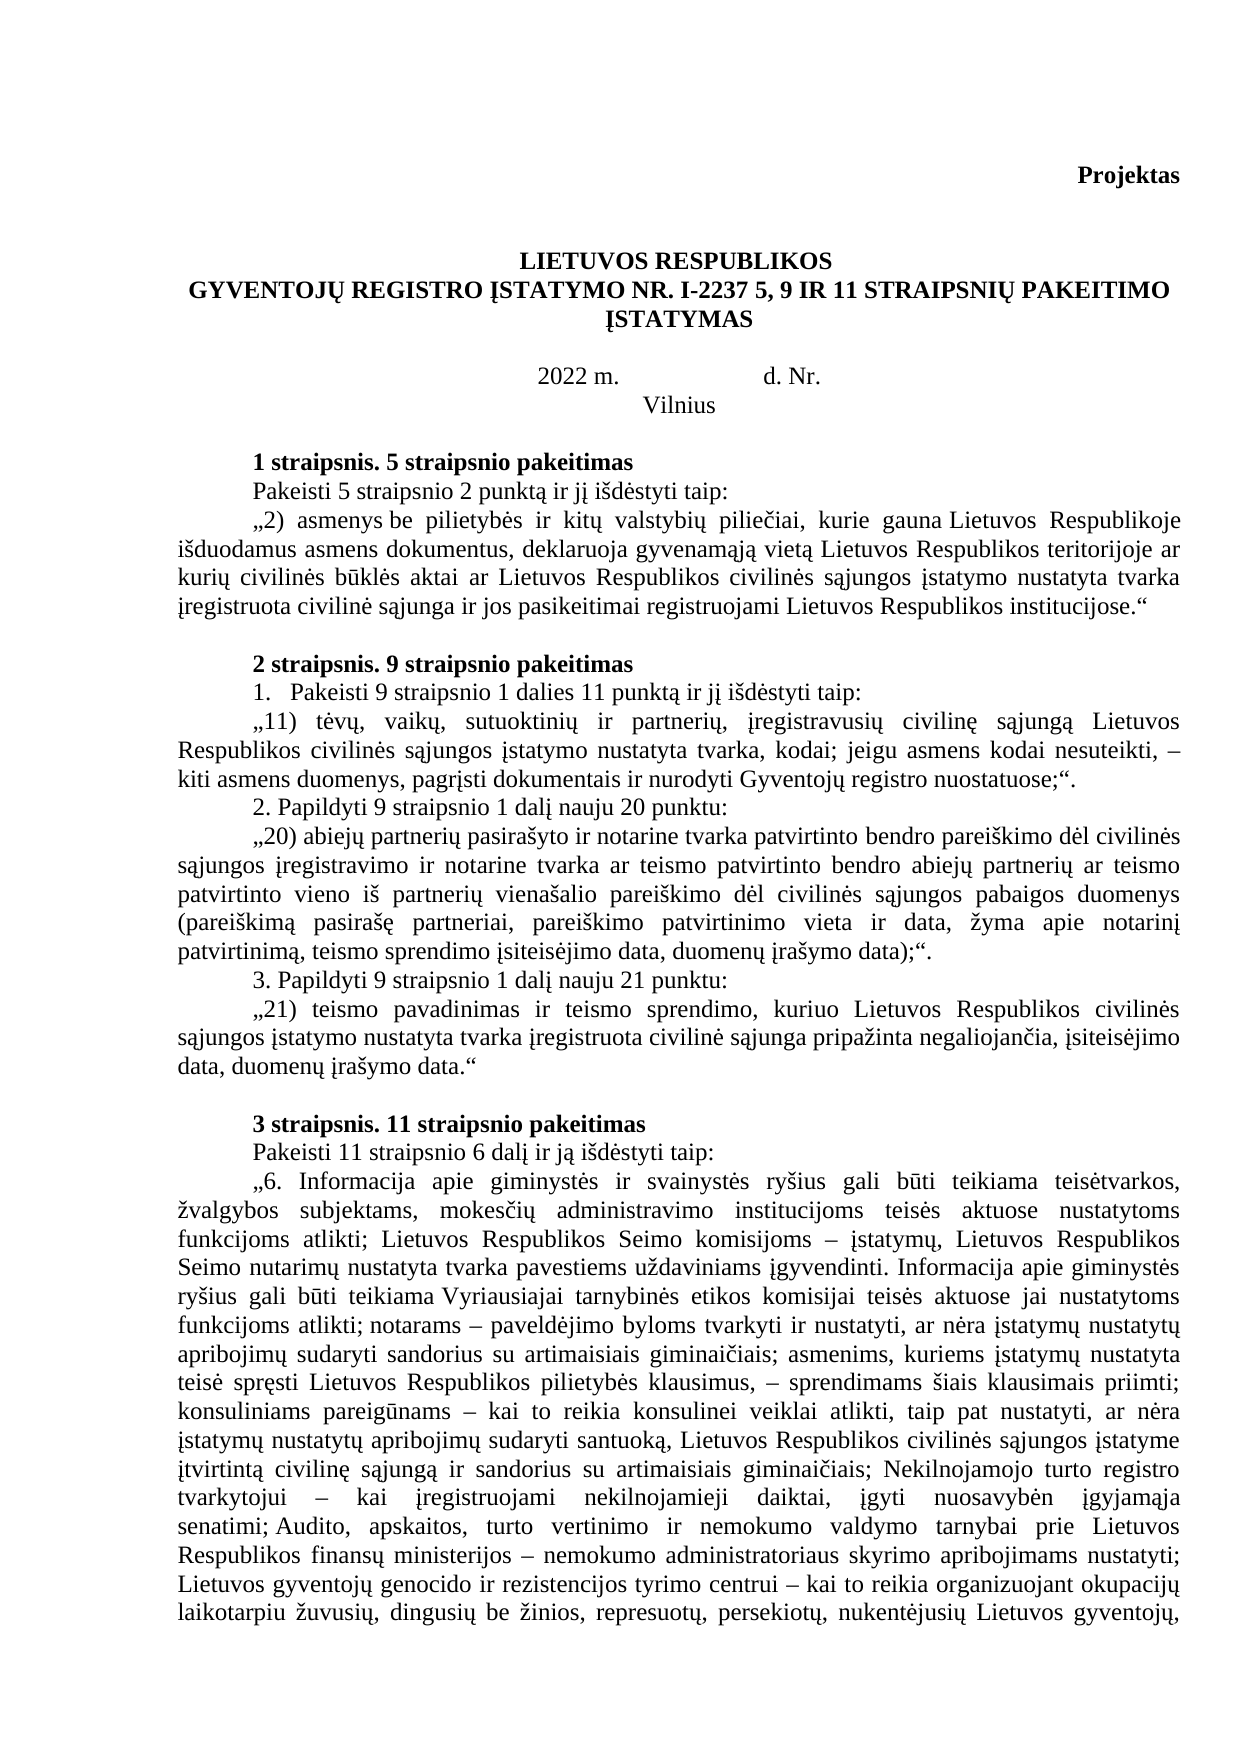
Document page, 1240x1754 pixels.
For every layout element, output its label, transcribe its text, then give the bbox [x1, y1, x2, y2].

text 2 straipsnis. 9 straipsnio pakeitimas [177, 649, 1181, 677]
text LIETUVOS RESPUBLIKOS [177, 246, 1181, 275]
text „21) teismo pavadinimas ir teismo sprendimo, kuriuo Lietuvos Respublikos civilinės sąjungos įstatymo nustatyta tvarka įregistruota civilinė sąjunga pripažinta negaliojančia, įsiteisėjimo data, duomenų įrašymo data.“ [177, 994, 1181, 1080]
text 2022 m. d. Nr. [177, 361, 1181, 390]
text 3 straipsnis. 11 straipsnio pakeitimas [177, 1109, 1181, 1137]
text 2. Papildyti 9 straipsnio 1 dalį nauju 20 punktu: [177, 792, 1181, 821]
text „20) abiejų partnerių pasirašyto ir notarine tvarka patvirtinto bendro pareiškimo dėl civilinės sąjungos įregistravimo ir notarine tvarka ar teismo patvirtinto bendro abiejų partnerių ar teismo patvirtinto vieno iš partnerių vienašalio pareiškimo dėl civilinės sąjungos pabaigos duomenys (pareiškimą pasirašę partneriai, pareiškimo patvirtinimo vieta ir data, žyma apie notarinį patvirtinimą, teismo sprendimo įsiteisėjimo data, duomenų įrašymo data);“. [177, 821, 1181, 965]
text Projektas [1020, 160, 1181, 189]
text 3. Papildyti 9 straipsnio 1 dalį nauju 21 punktu: [177, 965, 1181, 994]
text 1 straipsnis. 5 straipsnio pakeitimas [177, 447, 1181, 476]
text Pakeisti 5 straipsnio 2 punktą ir jį išdėstyti taip: [177, 476, 1181, 505]
text Vilnius [177, 390, 1181, 419]
text 1. Pakeisti 9 straipsnio 1 dalies 11 punktą ir jį išdėstyti taip: [252, 677, 1181, 706]
text „11) tėvų, vaikų, sutuoktinių ir partnerių, įregistravusių civilinę sąjungą Lietuvos Respublikos civilinės sąjungos įstatymo nustatyta tvarka, kodai; jeigu asmens kodai nesuteikti, – kiti asmens duomenys, pagrįsti dokumentais ir nurodyti Gyventojų registro nuostatuose;“. [177, 706, 1181, 792]
text „2) asmenys be pilietybės ir kitų valstybių piliečiai, kurie gauna Lietuvos Respublikoje išduodamus asmens dokumentus, deklaruoja gyvenamąją vietą Lietuvos Respublikos teritorijoje ar kurių civilinės būklės aktai ar Lietuvos Respublikos civilinės sąjungos įstatymo nustatyta tvarka įregistruota civilinė sąjunga ir jos pasikeitimai registruojami Lietuvos Respublikos institucijose.“ [177, 505, 1181, 620]
text „6. Informacija apie giminystės ir svainystės ryšius gali būti teikiama teisėtvarkos, žvalgybos subjektams, mokesčių administravimo institucijoms teisės aktuose nustatytoms funkcijoms atlikti; Lietuvos Respublikos Seimo komisijoms – įstatymų, Lietuvos Respublikos Seimo nutarimų nustatyta tvarka pavestiems uždaviniams įgyvendinti. Informacija apie giminystės ryšius gali būti teikiama Vyriausiajai tarnybinės etikos komisijai teisės aktuose jai nustatytoms funkcijoms atlikti; notarams – paveldėjimo byloms tvarkyti ir nustatyti, ar nėra įstatymų nustatytų apribojimų sudaryti sandorius su artimaisiais giminaičiais; asmenims, kuriems įstatymų nustatyta teisė spręsti Lietuvos Respublikos pilietybės klausimus, – sprendimams šiais klausimais priimti; konsuliniams pareigūnams – kai to reikia konsulinei veiklai atlikti, taip pat nustatyti, ar nėra įstatymų nustatytų apribojimų sudaryti santuoką, Lietuvos Respublikos civilinės sąjungos įstatyme įtvirtintą civilinę sąjungą ir sandorius su artimaisiais giminaičiais; Nekilnojamojo turto registro tvarkytojui – kai įregistruojami nekilnojamieji daiktai, įgyti nuosavybėn įgyjamąja senatimi; Audito, apskaitos, turto vertinimo ir nemokumo valdymo tarnybai prie Lietuvos Respublikos finansų ministerijos – nemokumo administratoriaus skyrimo apribojimams nustatyti; Lietuvos gyventojų genocido ir rezistencijos tyrimo centrui – kai to reikia organizuojant okupacijų laikotarpiu žuvusių, dingusių be žinios, represuotų, persekiotų, nukentėjusių Lietuvos gyventojų, [177, 1166, 1181, 1626]
text GYVENTOJŲ REGISTRO ĮSTATYMO NR. I-2237 5, 9 IR 11 STRAIPSNIŲ PAKEITIMO ĮSTATYMAS [177, 275, 1181, 332]
text Pakeisti 11 straipsnio 6 dalį ir ją išdėstyti taip: [177, 1137, 1181, 1166]
